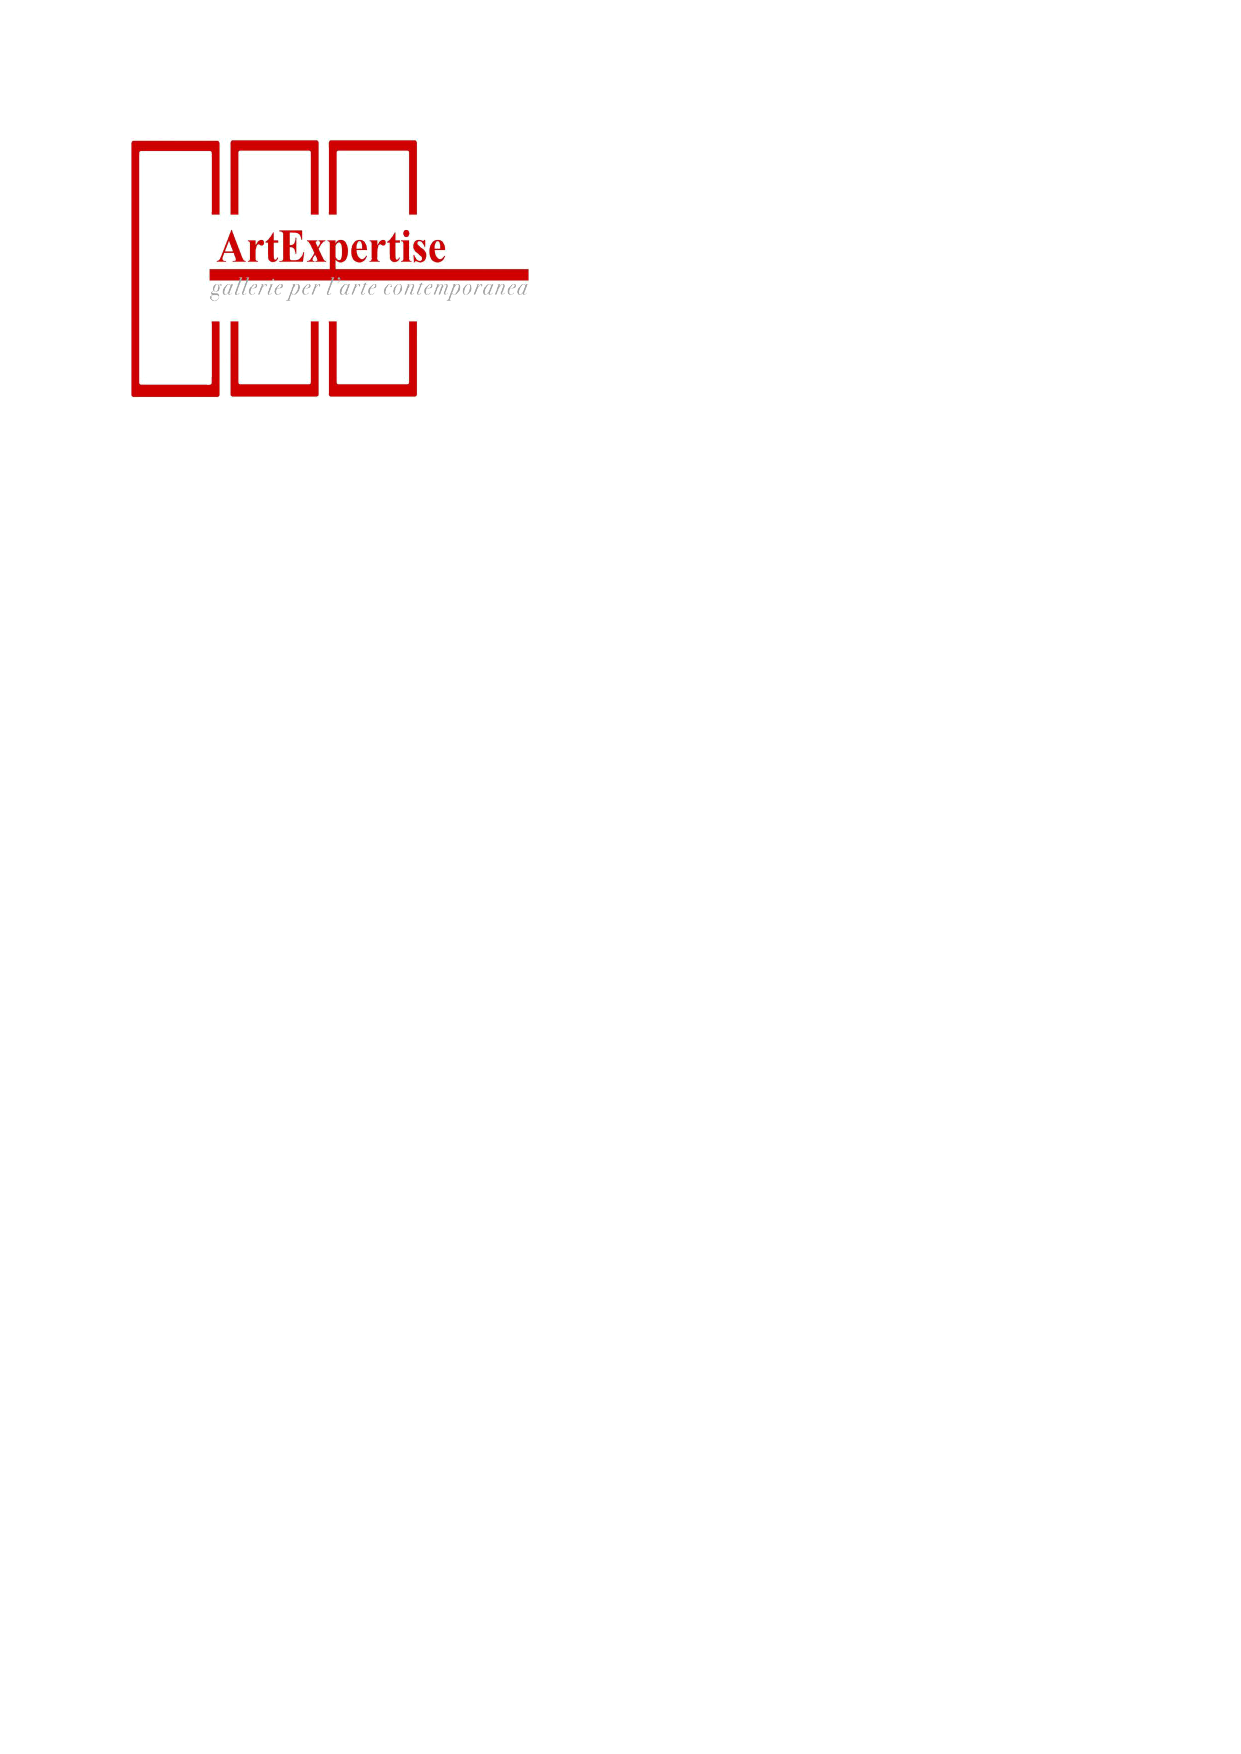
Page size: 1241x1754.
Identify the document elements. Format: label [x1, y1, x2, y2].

picture [130, 138, 529, 398]
